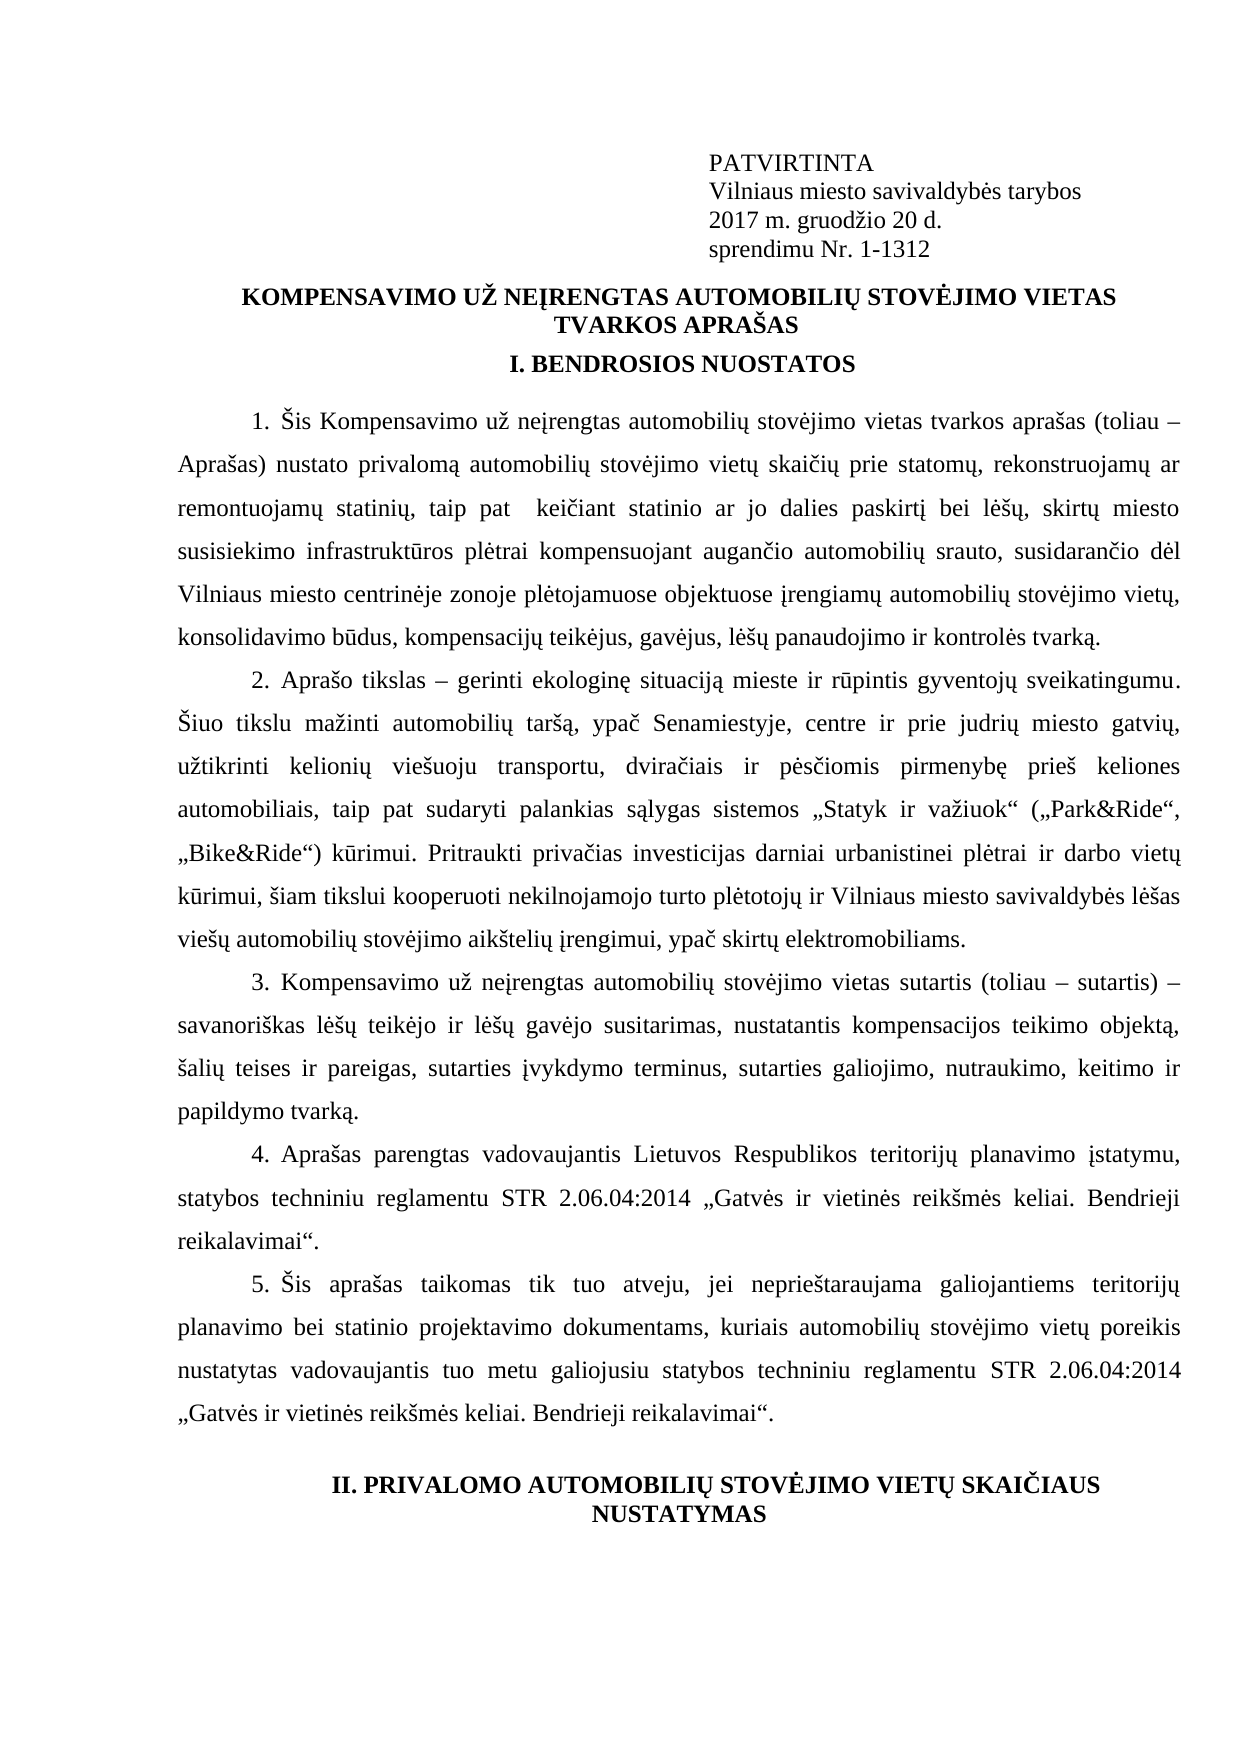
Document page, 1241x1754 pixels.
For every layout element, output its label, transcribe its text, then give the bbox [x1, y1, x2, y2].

text 5. Šis aprašas taikomas tik tuo atveju, jei neprieštaraujama galiojantiems teritorijų planavimo bei statinio projektavimo dokumentams, kuriais automobilių stovėjimo vietų poreikis nustatytas vadovaujantis tuo metu galiojusiu statybos techniniu reglamentu STR 2.06.04:2014 „Gatvės ir vietinės reikšmės keliai. Bendrieji reikalavimai“. [177, 1269, 1181, 1427]
text I. BENDROSIOS NUOSTATOS [177, 349, 1181, 378]
text sprendimu Nr. 1-1312 [709, 234, 1181, 263]
text 2017 m. gruodžio 20 d. [709, 205, 1181, 234]
text 2. Aprašo tikslas – gerinti ekologinę situaciją mieste ir rūpintis gyventojų sveikatingumu. Šiuo tikslu mažinti automobilių taršą, ypač Senamiestyje, centre ir prie judrių miesto gatvių, užtikrinti kelionių viešuoju transportu, dviračiais ir pėsčiomis pirmenybę prieš keliones automobiliais, taip pat sudaryti palankias sąlygas sistemos „Statyk ir važiuok“ („Park&Ride“, „Bike&Ride“) kūrimui. Pritraukti privačias investicijas darniai urbanistinei plėtrai ir darbo vietų kūrimui, šiam tikslui kooperuoti nekilnojamojo turto plėtotojų ir Vilniaus miesto savivaldybės lėšas viešų automobilių stovėjimo aikštelių įrengimui, ypač skirtų elektromobiliams. [177, 665, 1181, 953]
text Vilniaus miesto savivaldybės tarybos [709, 176, 1181, 205]
text PATVIRTINTA [709, 148, 1181, 176]
text II. PRIVALOMO AUTOMOBILIŲ STOVĖJIMO VIETŲ SKAIČIAUS NUSTATYMAS [177, 1470, 1181, 1528]
text 4. Aprašas parengtas vadovaujantis Lietuvos Respublikos teritorijų planavimo įstatymu, statybos techniniu reglamentu STR 2.06.04:2014 „Gatvės ir vietinės reikšmės keliai. Bendrieji reikalavimai“. [177, 1139, 1181, 1254]
text 3. Kompensavimo už neįrengtas automobilių stovėjimo vietas sutartis (toliau – sutartis) – savanoriškas lėšų teikėjo ir lėšų gavėjo susitarimas, nustatantis kompensacijos teikimo objektą, šalių teises ir pareigas, sutarties įvykdymo terminus, sutarties galiojimo, nutraukimo, keitimo ir papildymo tvarką. [177, 967, 1181, 1125]
text 1. Šis Kompensavimo už neįrengtas automobilių stovėjimo vietas tvarkos aprašas (toliau – Aprašas) nustato privalomą automobilių stovėjimo vietų skaičių prie statomų, rekonstruojamų ar remontuojamų statinių, taip pat keičiant statinio ar jo dalies paskirtį bei lėšų, skirtų miesto susisiekimo infrastruktūros plėtrai kompensuojant augančio automobilių srauto, susidarančio dėl Vilniaus miesto centrinėje zonoje plėtojamuose objektuose įrengiamų automobilių stovėjimo vietų, konsolidavimo būdus, kompensacijų teikėjus, gavėjus, lėšų panaudojimo ir kontrolės tvarką. [177, 406, 1181, 651]
text KOMPENSAVIMO UŽ NEĮRENGTAS AUTOMOBILIŲ STOVĖJIMO VIETAS TVARKOS APRAŠAS [177, 282, 1181, 339]
